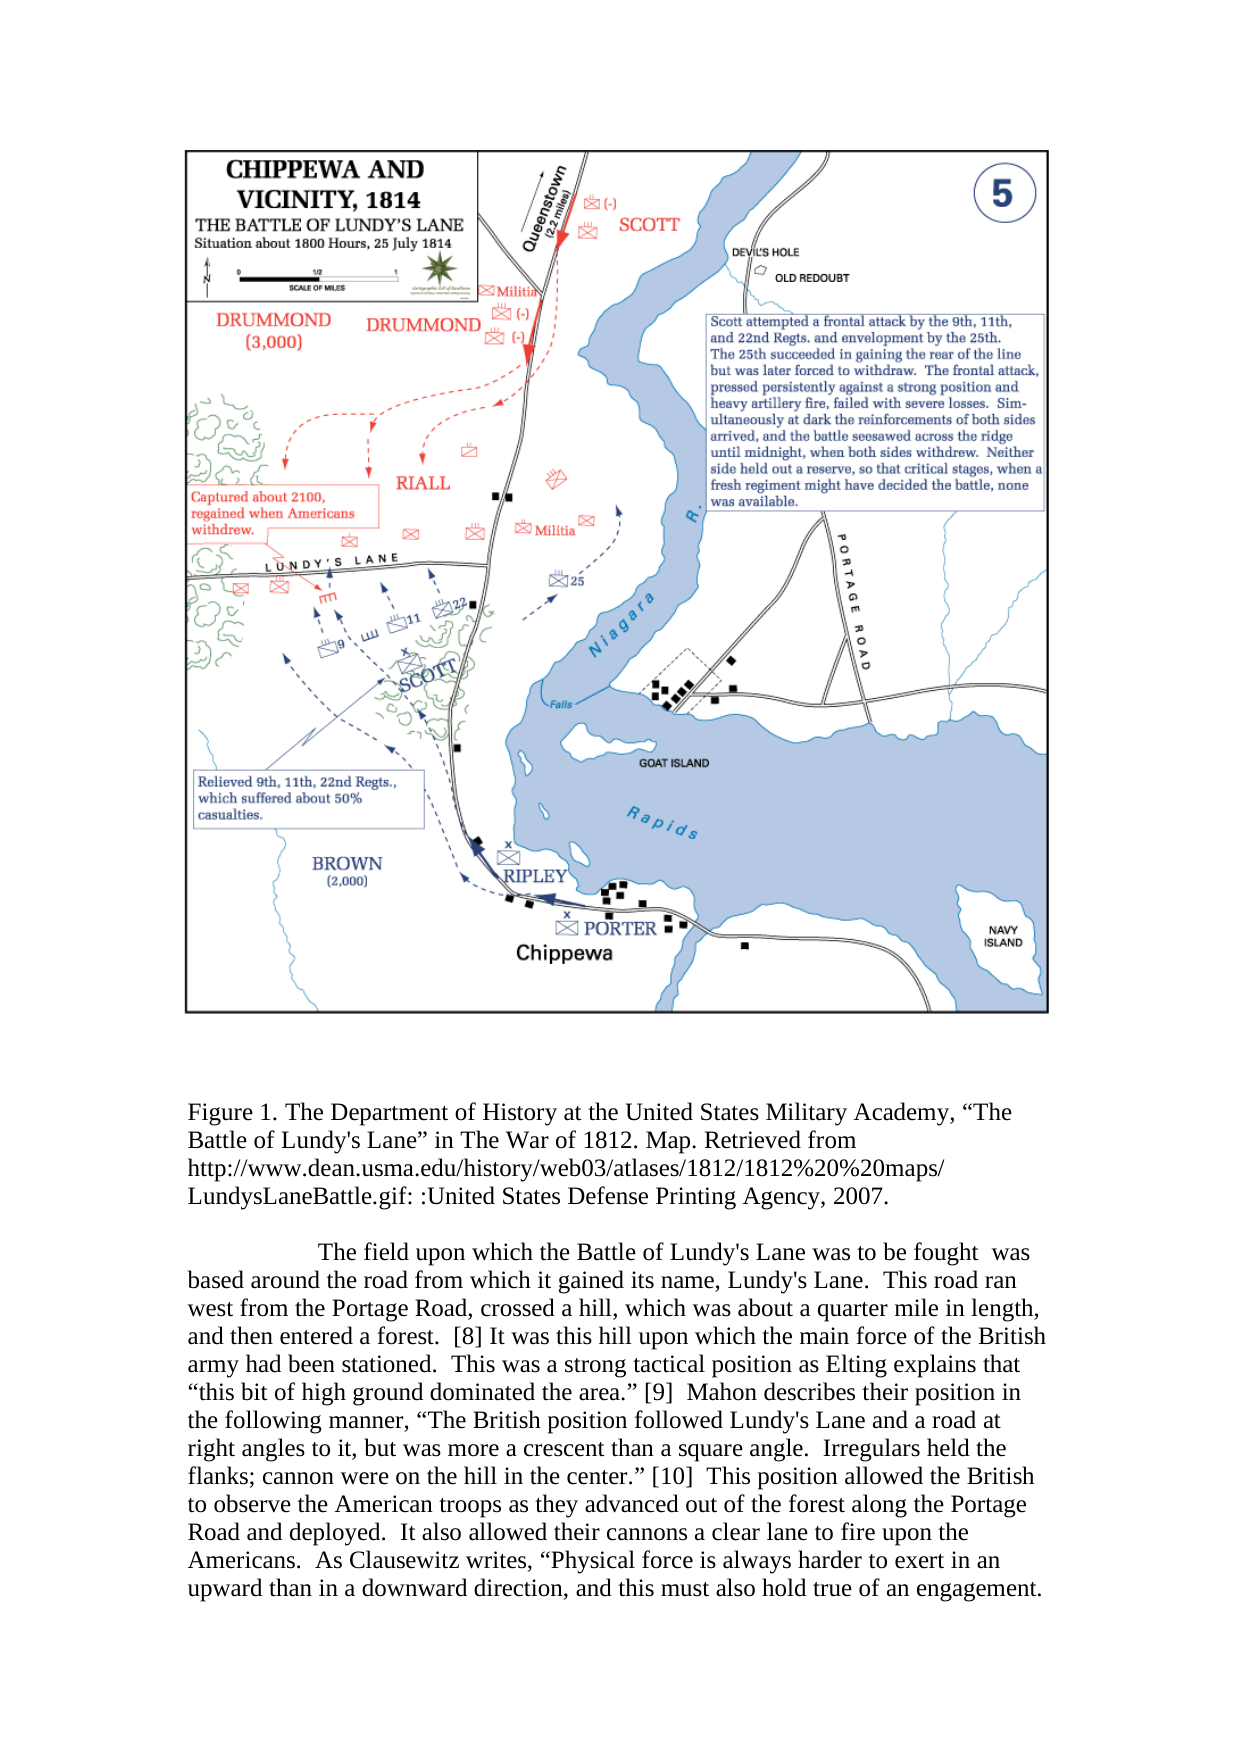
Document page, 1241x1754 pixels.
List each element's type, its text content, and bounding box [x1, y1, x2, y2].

picture [184, 150, 1050, 1014]
text Figure 1. The Department of History at the United States Military Academy, “The Battle of Lundy's Lane” in The War of 1812. Map. Retrieved from http://www.dean.usma.edu/history/web03/atlases/1812/1812%20%20maps/LundysLaneBattle.gif: :United States Defense Printing Agency, 2007. [187, 1070, 1053, 1210]
text The field upon which the Battle of Lundy's Lane was to be fought was based around the road from which it gained its name, Lundy's Lane. This road ran west from the Portage Road, crossed a hill, which was about a quarter mile in length, and then entered a forest. [8] It was this hill upon which the main force of the British army had been stationed. This was a strong tactical position as Elting explains that “this bit of high ground dominated the area.” [9] Mahon describes their position in the following manner, “The British position followed Lundy's Lane and a road at right angles to it, but was more a crescent than a square angle. Irregulars held the flanks; cannon were on the hill in the center.” [10] This position allowed the British to observe the American troops as they advanced out of the forest along the Portage Road and deployed. It also allowed their cannons a clear lane to fire upon the Americans. As Clausewitz writes, “Physical force is always harder to exert in an upward than in a downward direction, and this must also hold true of an engagement. [187, 1238, 1053, 1602]
